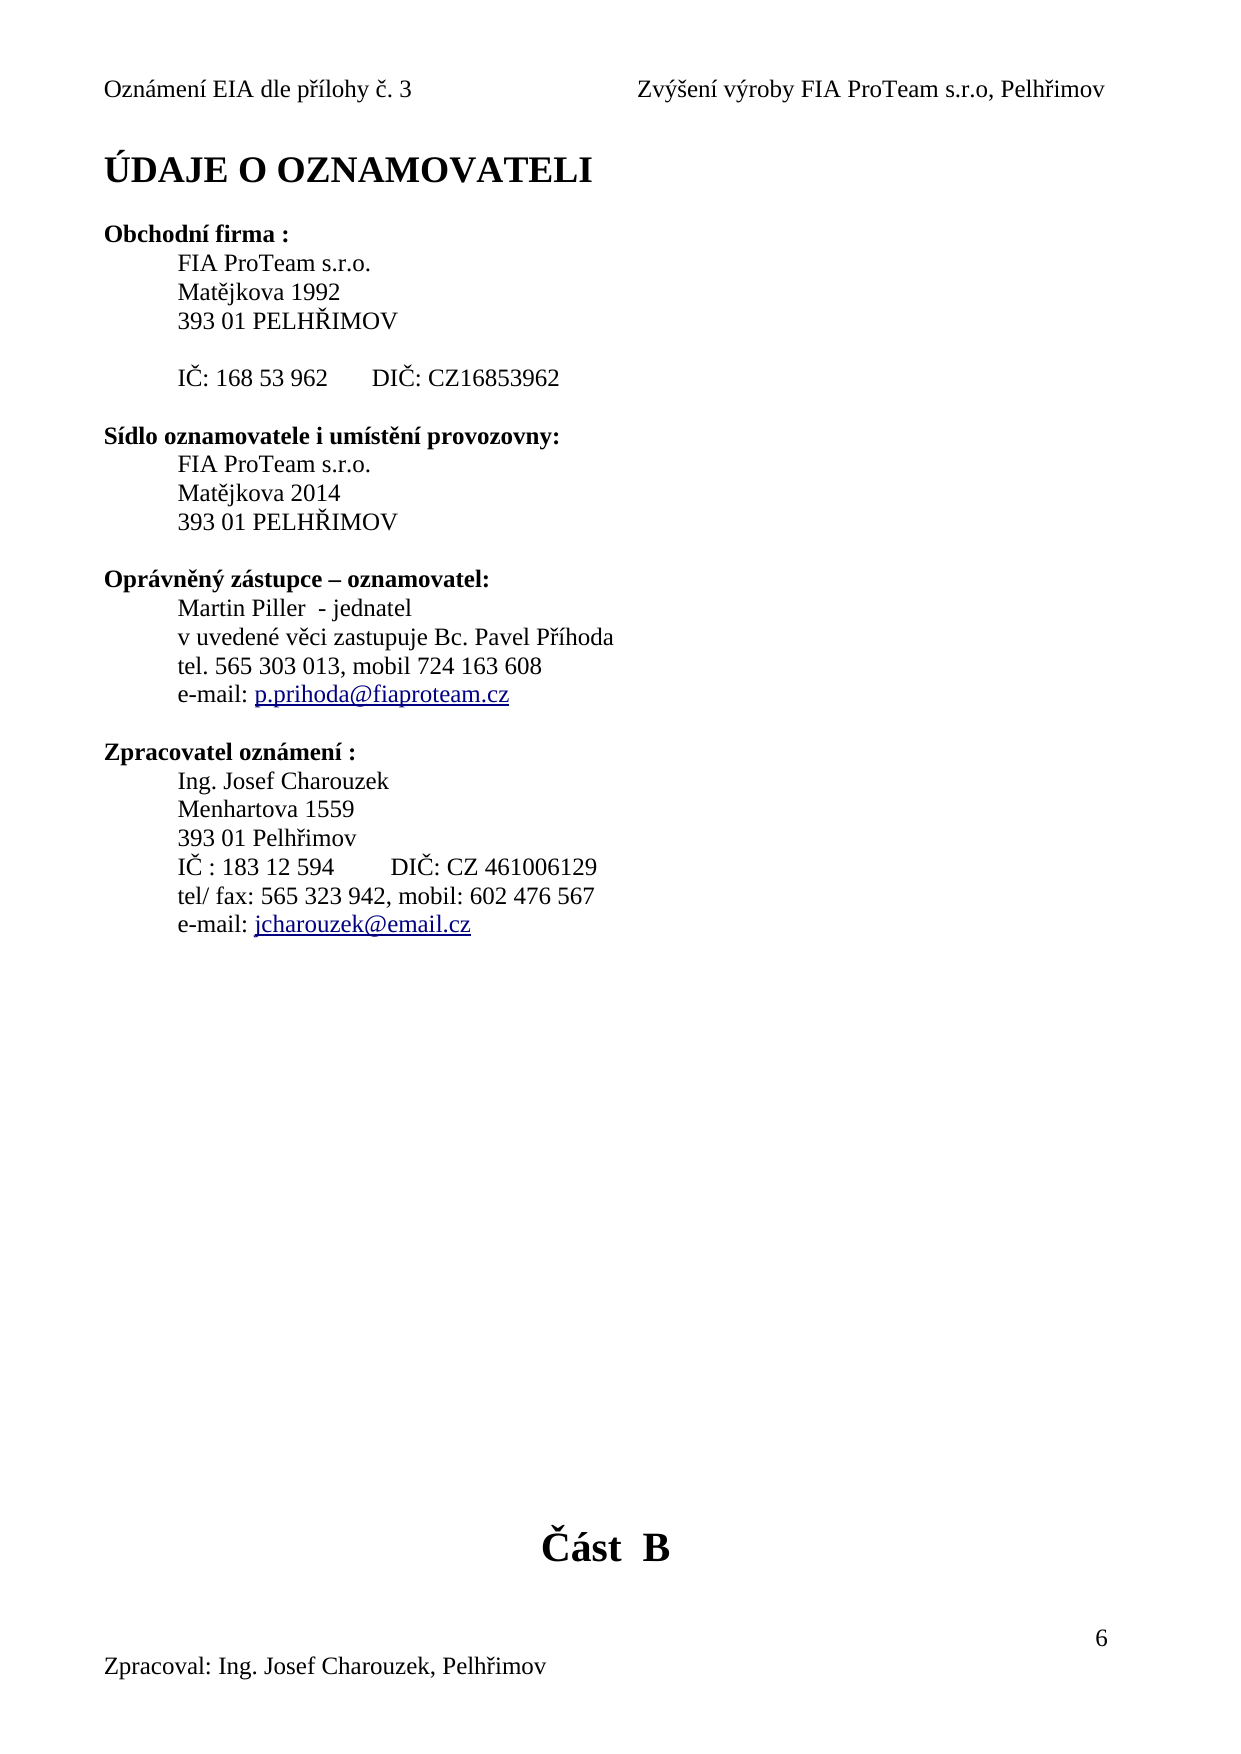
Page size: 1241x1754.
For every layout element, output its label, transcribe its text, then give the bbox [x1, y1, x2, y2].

text ÚDAJE O OZNAMOVATELI [103, 148, 1107, 191]
text IČ : 183 12 594 DIČ: CZ 461006129 [103, 852, 1107, 881]
text e-mail: jcharouzek@email.cz [103, 909, 1107, 938]
text Oprávněný zástupce – oznamovatel: [103, 564, 1107, 593]
text e-mail: p.prihoda@fiaproteam.cz [103, 679, 1107, 708]
text 393 01 Pelhřimov [103, 823, 1107, 852]
text Matějkova 2014 [103, 478, 1107, 507]
text Obchodní firma : [103, 219, 1107, 248]
text FIA ProTeam s.r.o. [103, 248, 1107, 277]
text tel. 565 303 013, mobil 724 163 608 [103, 651, 1107, 679]
text 393 01 PELHŘIMOV [103, 507, 1107, 536]
text Menhartova 1559 [103, 794, 1107, 823]
text Ing. Josef Charouzek [103, 766, 1107, 794]
text Martin Piller - jednatel [103, 593, 1107, 622]
text FIA ProTeam s.r.o. [103, 449, 1107, 478]
text Zpracovatel oznámení : [103, 737, 1107, 766]
text v uvedené věci zastupuje Bc. Pavel Příhoda [103, 622, 1107, 651]
text 393 01 PELHŘIMOV [103, 306, 1107, 334]
text tel/ fax: 565 323 942, mobil: 602 476 567 [103, 881, 1107, 909]
text Matějkova 1992 [103, 277, 1107, 306]
text IČ: 168 53 962 DIČ: CZ16853962 [103, 363, 1107, 392]
text Část B [103, 1523, 1107, 1571]
text Sídlo oznamovatele i umístění provozovny: [103, 421, 1107, 449]
